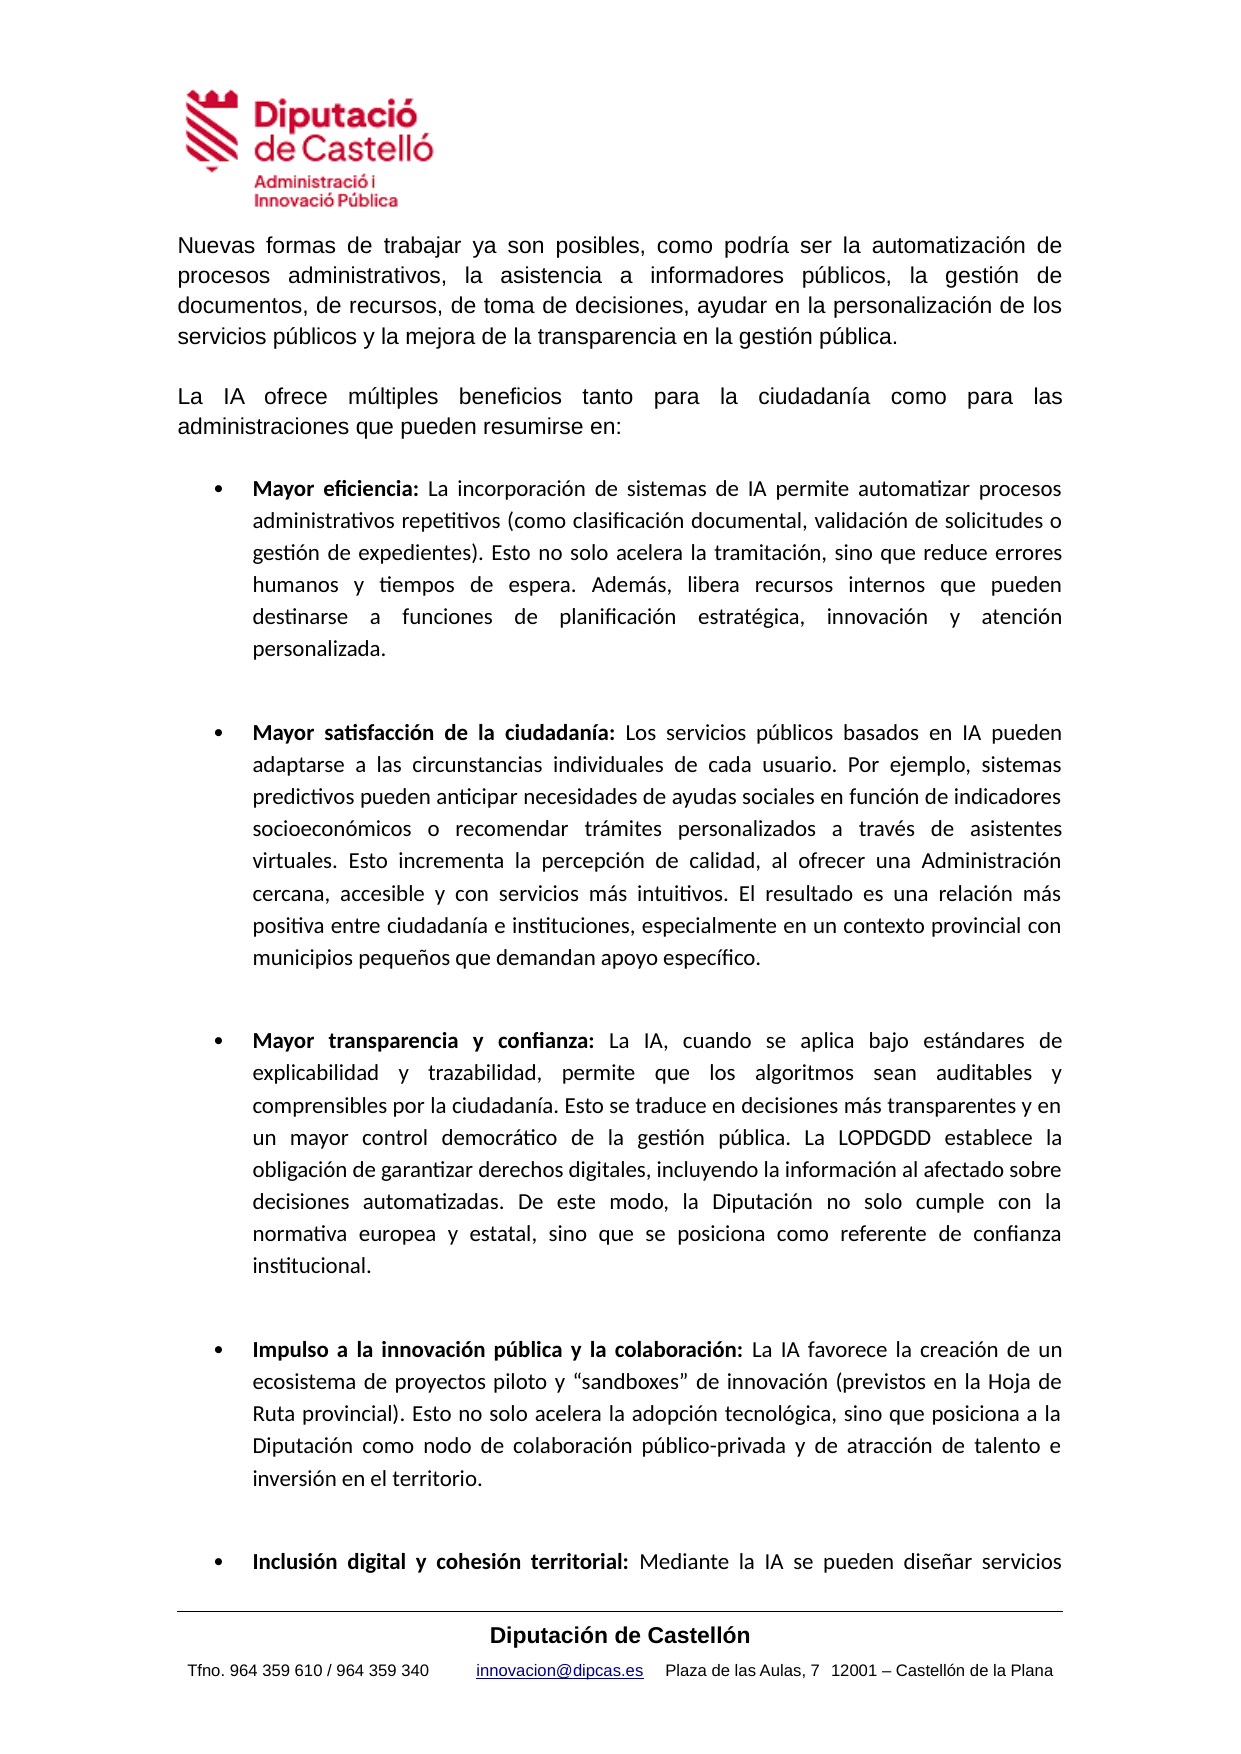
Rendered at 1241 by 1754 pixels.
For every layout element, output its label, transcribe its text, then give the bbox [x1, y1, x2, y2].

picture [180, 80, 445, 221]
list Mayor transparencia y confianza: La IA, cuando se aplica bajo estándares de explicabilidad y trazabilidad, permite que los algoritmos sean auditables y comprensibles por la ciudadanía. Esto se traduce en decisiones más transparentes y en un mayor control democrático de la gestión pública. La LOPDGDD establece la obligación de garantizar derechos digitales, incluyendo la información al afectado sobre decisiones automatizadas. De este modo, la Diputación no solo cumple con la normativa europea y estatal, sino que se posiciona como referente de confianza institucional. [215, 1026, 1063, 1280]
text La IA ofrece múltiples beneficios tanto para la ciudadanía como para las administraciones que pueden resumirse en: [177, 383, 1063, 439]
list Impulso a la innovación pública y la colaboración: La IA favorece la creación de un ecosistema de proyectos piloto y “sandboxes” de innovación (previstos en la Hoja de Ruta provincial). Esto no solo acelera la adopción tecnológica, sino que posiciona a la Diputación como nodo de colaboración público-privada y de atracción de talento e inversión en el territorio. [215, 1335, 1063, 1492]
list Mayor satisfacción de la ciudadanía: Los servicios públicos basados en IA pueden adaptarse a las circunstancias individuales de cada usuario. Por ejemplo, sistemas predictivos pueden anticipar necesidades de ayudas sociales en función de indicadores socioeconómicos o recomendar trámites personalizados a través de asistentes virtuales. Esto incrementa la percepción de calidad, al ofrecer una Administración cercana, accesible y con servicios más intuitivos. El resultado es una relación más positiva entre ciudadanía e instituciones, especialmente en un contexto provincial con municipios pequeños que demandan apoyo específico. [215, 718, 1063, 971]
list Inclusión digital y cohesión territorial: Mediante la IA se pueden diseñar servicios [215, 1547, 1063, 1575]
text Nuevas formas de trabajar ya son posibles, como podría ser la automatización de procesos administrativos, la asistencia a informadores públicos, la gestión de documentos, de recursos, de toma de decisiones, ayudar en la personalización de los servicios públicos y la mejora de la transparencia en la gestión pública. [177, 232, 1063, 349]
list Mayor eficiencia: La incorporación de sistemas de IA permite automatizar procesos administrativos repetitivos (como clasificación documental, validación de solicitudes o gestión de expedientes). Esto no solo acelera la tramitación, sino que reduce errores humanos y tiempos de espera. Además, libera recursos internos que pueden destinarse a funciones de planificación estratégica, innovación y atención personalizada. [215, 474, 1063, 663]
